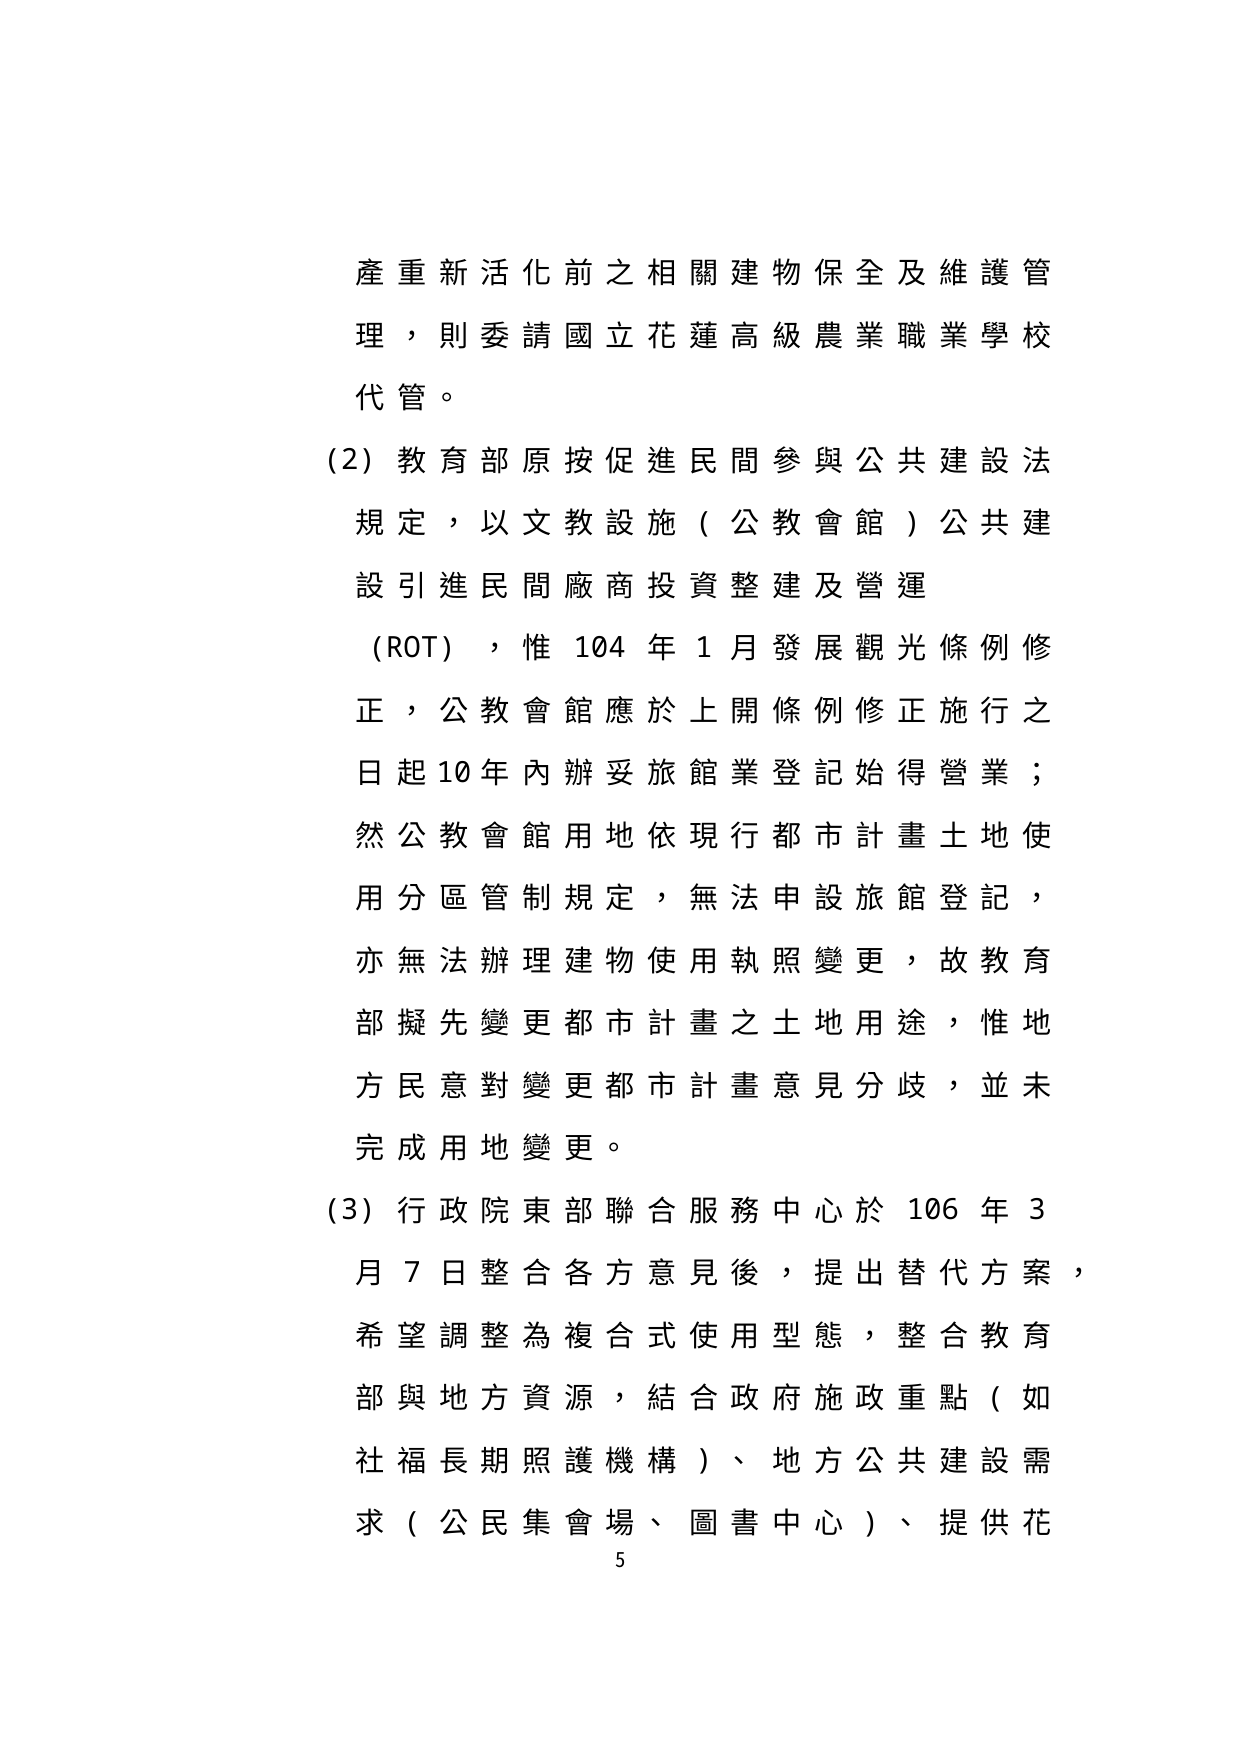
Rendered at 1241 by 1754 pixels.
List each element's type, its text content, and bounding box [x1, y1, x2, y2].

text (3)行政院東部聯合服務中心於106年3月7日整合各方意見後，提出替代方案，希望調整為複合式使用型態，整合教育部與地方資源，結合政府施政重點(如社福長期照護機構)、地方公共建設需求(公民集會場、圖書中心)、提供花蓮地區公教人員租賃住宿、設置青年創業基地鼓勵返鄉創業，並利用低樓層規劃收益型業種(如一般零售業)進駐等；且倘學產基金估算建物整建經費無法自償，得爭取行政院花東永續發展基金挹注。上述行政院東部聯合服務中心所提替代方案之可行性評估業經學產基金管理委員會決議通過，且相關之都市計畫變更程序亦經當地鄉公所及花蓮縣政府審議通過，刻正循序報請內政部都市計畫委員會審議。 [301, 1167, 1058, 1542]
text 產重新活化前之相關建物保全及維護管理，則委請國立花蓮高級農業職業學校代管。 [301, 229, 1058, 417]
text (2)教育部原按促進民間參與公共建設法規定，以文教設施(公教會館)公共建設引進民間廠商投資整建及營運(ROT)，惟104年1月發展觀光條例修正，公教會館應於上開條例修正施行之日起10年內辦妥旅館業登記始得營業；然公教會館用地依現行都市計畫土地使用分區管制規定，無法申設旅館登記，亦無法辦理建物使用執照變更，故教育部擬先變更都市計畫之土地用途，惟地方民意對變更都市計畫意見分歧，並未完成用地變更。 [301, 417, 1058, 1167]
